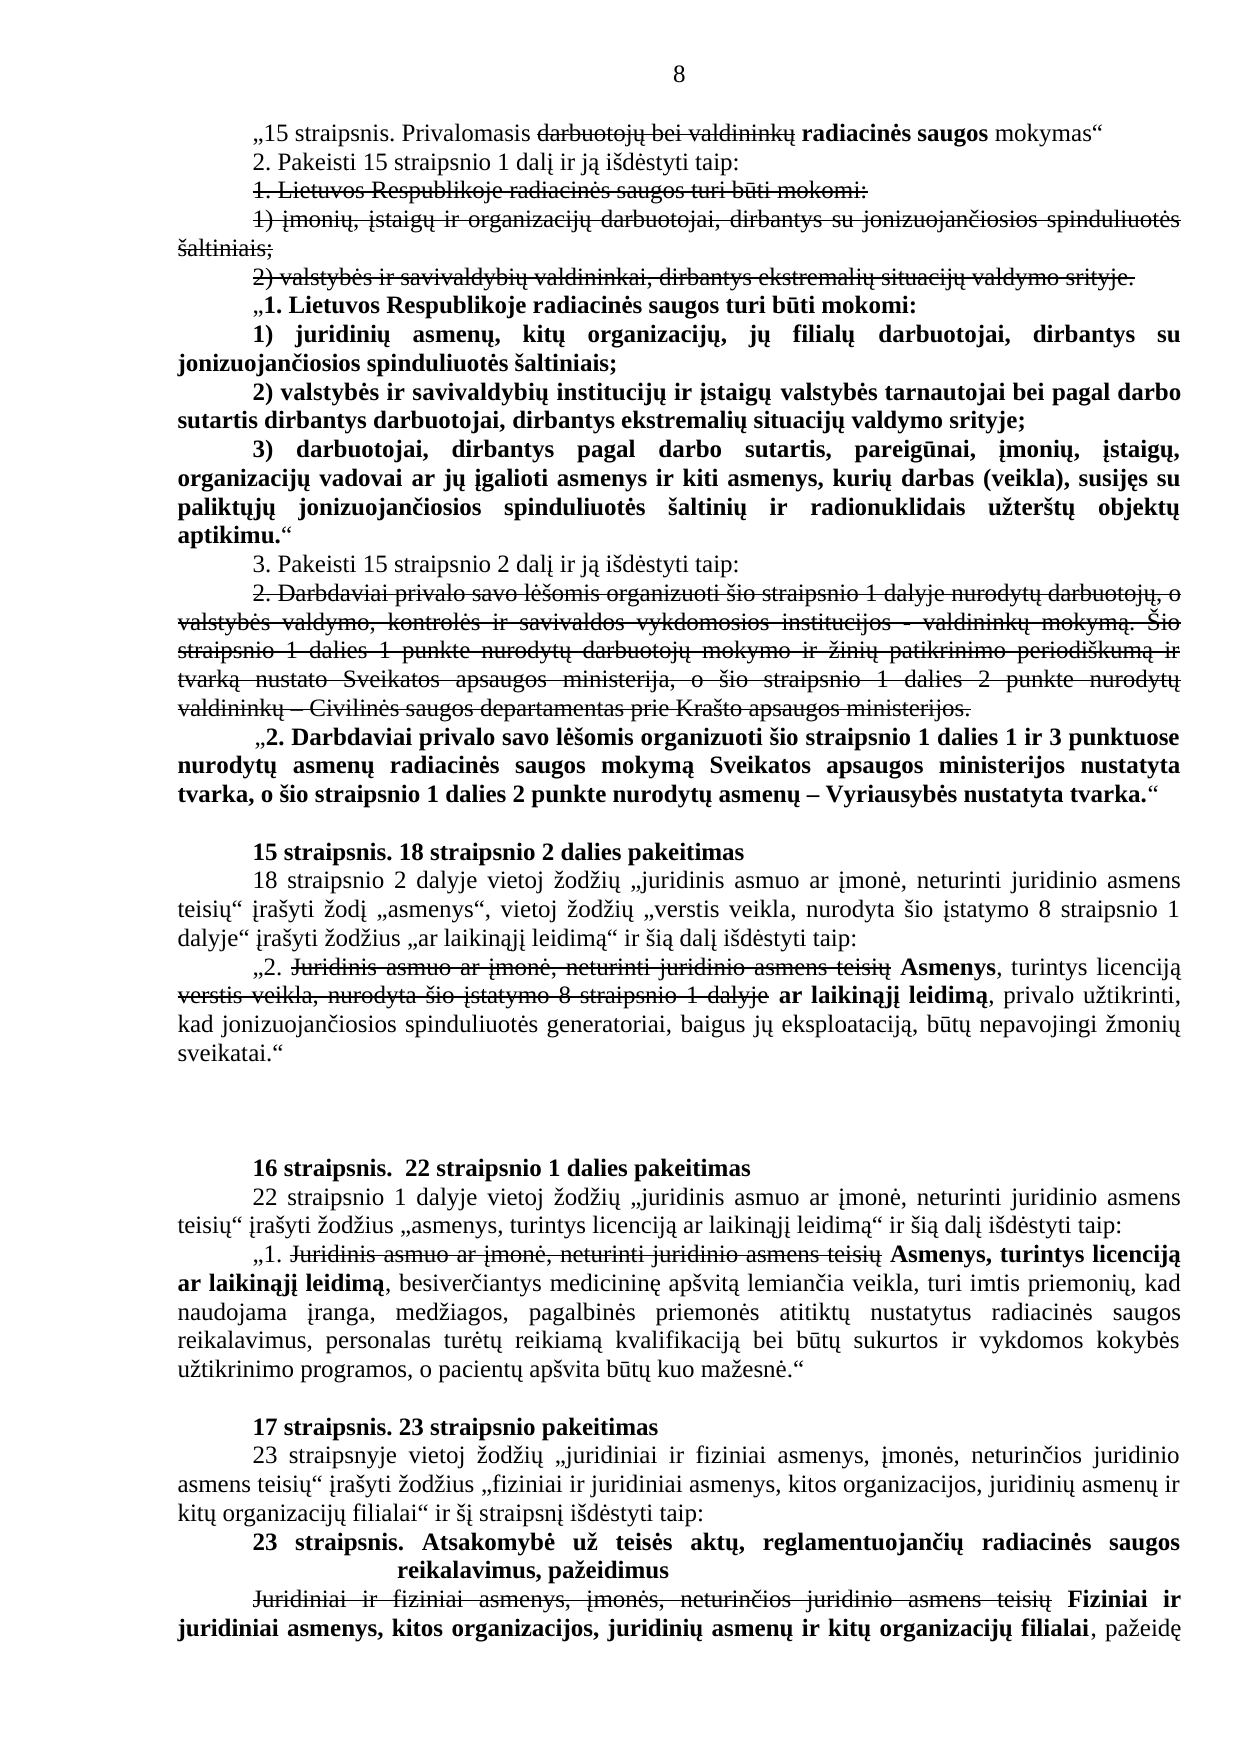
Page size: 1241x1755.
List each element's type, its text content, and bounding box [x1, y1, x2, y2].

text 1. Lietuvos Respublikoje radiacinės saugos turi būti mokomi: [177, 176, 1181, 204]
text Juridiniai ir fiziniai asmenys, įmonės, neturinčios juridinio asmens teisių Fiziniai ir juridiniai asmenys, kitos organizacijos, juridinių asmenų ir kitų organizacijų filialai, pažeidę [177, 1584, 1181, 1642]
text 2. Darbdaviai privalo savo lėšomis organizuoti šio straipsnio 1 dalyje nurodytų darbuotojų, o valstybės valdymo, kontrolės ir savivaldos vykdomosios institucijos - valdininkų mokymą. Šio straipsnio 1 dalies 1 punkte nurodytų darbuotojų mokymo ir žinių patikrinimo periodiškumą ir tvarką nustato Sveikatos apsaugos ministerija, o šio straipsnio 1 dalies 2 punkte nurodytų valdininkų – Civilinės saugos departamentas prie Krašto apsaugos ministerijos. [177, 623, 1181, 680]
text „1. Juridinis asmuo ar įmonė, neturinti juridinio asmens teisių Asmenys, turintys licenciją ar laikinąjį leidimą, besiverčiantys medicininę apšvitą lemiančia veikla, turi imtis priemonių, kad naudojama įranga, medžiagos, pagalbinės priemonės atitiktų nustatytus radiacinės saugos reikalavimus, personalas turėtų reikiamą kvalifikaciją bei būtų sukurtos ir vykdomos kokybės užtikrinimo programos, o pacientų apšvita būtų kuo mažesnė.“ [177, 1239, 1181, 1383]
text „2. Darbdaviai privalo savo lėšomis organizuoti šio straipsnio 1 dalies 1 ir 3 punktuose nurodytų asmenų radiacinės saugos mokymą Sveikatos apsaugos ministerijos nustatyta tvarka, o šio straipsnio 1 dalies 2 punkte nurodytų asmenų – Vyriausybės nustatyta tvarka.“ [177, 722, 1181, 808]
text 2) valstybės ir savivaldybių valdininkai, dirbantys ekstremalių situacijų valdymo srityje. [177, 262, 1181, 291]
text 16 straipsnis. 22 straipsnio 1 dalies pakeitimas [177, 1153, 1181, 1182]
text 23 straipsnyje vietoj žodžių „juridiniai ir fiziniai asmenys, įmonės, neturinčios juridinio asmens teisių“ įrašyti žodžius „fiziniai ir juridiniai asmenys, kitos organizacijos, juridinių asmenų ir kitų organizacijų filialai“ ir šį straipsnį išdėstyti taip: [177, 1441, 1181, 1527]
text 15 straipsnis. 18 straipsnio 2 dalies pakeitimas [177, 837, 1181, 866]
text 1) įmonių, įstaigų ir organizacijų darbuotojai, dirbantys su jonizuojančiosios spinduliuotės šaltiniais; [177, 204, 1181, 262]
text 2. Pakeisti 15 straipsnio 1 dalį ir ją išdėstyti taip: [177, 147, 1181, 176]
text „15 straipsnis. Privalomasis darbuotojų bei valdininkų radiacinės saugos mokymas“ [177, 118, 1181, 147]
text 2) valstybės ir savivaldybių institucijų ir įstaigų valstybės tarnautojai bei pagal darbo sutartis dirbantys darbuotojai, dirbantys ekstremalių situacijų valdymo srityje; [177, 377, 1181, 434]
text 1) juridinių asmenų, kitų organizacijų, jų filialų darbuotojai, dirbantys su jonizuojančiosios spinduliuotės šaltiniais; [177, 319, 1181, 377]
text 18 straipsnio 2 dalyje vietoj žodžių „juridinis asmuo ar įmonė, neturinti juridinio asmens teisių“ įrašyti žodį „asmenys“, vietoj žodžių „verstis veikla, nurodyta šio įstatymo 8 straipsnio 1 dalyje“ įrašyti žodžius „ar laikinąjį leidimą“ ir šią dalį išdėstyti taip: [177, 866, 1181, 952]
text 2. Darbdaviai privalo savo lėšomis organizuoti šio straipsnio 1 dalyje nurodytų darbuotojų, o valstybės valdymo, kontrolės ir savivaldos vykdomosios institucijos - valdininkų mokymą. Šio straipsnio 1 dalies 1 punkte nurodytų darbuotojų mokymo ir žinių patikrinimo periodiškumą ir tvarką nustato Sveikatos apsaugos ministerija, o šio straipsnio 1 dalies 2 punkte nurodytų valdininkų – Civilinės saugos departamentas prie Krašto apsaugos ministerijos. [177, 681, 1181, 722]
text 17 straipsnis. 23 straipsnio pakeitimas [177, 1412, 1181, 1441]
text 22 straipsnio 1 dalyje vietoj žodžių „juridinis asmuo ar įmonė, neturinti juridinio asmens teisių“ įrašyti žodžius „asmenys, turintys licenciją ar laikinąjį leidimą“ ir šią dalį išdėstyti taip: [177, 1182, 1181, 1239]
text 23 straipsnis. Atsakomybė už teisės aktų, reglamentuojančių radiacinės saugos reikalavimus, pažeidimus [252, 1527, 1181, 1584]
text 3. Pakeisti 15 straipsnio 2 dalį ir ją išdėstyti taip: [177, 549, 1181, 578]
text „1. Lietuvos Respublikoje radiacinės saugos turi būti mokomi: [177, 291, 1181, 319]
text 3) darbuotojai, dirbantys pagal darbo sutartis, pareigūnai, įmonių, įstaigų, organizacijų vadovai ar jų įgalioti asmenys ir kiti asmenys, kurių darbas (veikla), susijęs su paliktųjų jonizuojančiosios spinduliuotės šaltinių ir radionuklidais užterštų objektų aptikimu.“ [177, 434, 1181, 549]
text 2. Darbdaviai privalo savo lėšomis organizuoti šio straipsnio 1 dalyje nurodytų darbuotojų, o valstybės valdymo, kontrolės ir savivaldos vykdomosios institucijos - valdininkų mokymą. Šio straipsnio 1 dalies 1 punkte nurodytų darbuotojų mokymo ir žinių patikrinimo periodiškumą ir tvarką nustato Sveikatos apsaugos ministerija, o šio straipsnio 1 dalies 2 punkte nurodytų valdininkų – Civilinės saugos departamentas prie Krašto apsaugos ministerijos. [177, 578, 1181, 622]
text „2. Juridinis asmuo ar įmonė, neturinti juridinio asmens teisių Asmenys, turintys licenciją verstis veikla, nurodyta šio įstatymo 8 straipsnio 1 dalyje ar laikinąjį leidimą, privalo užtikrinti, kad jonizuojančiosios spinduliuotės generatoriai, baigus jų eksploataciją, būtų nepavojingi žmonių sveikatai.“ [177, 952, 1181, 1067]
